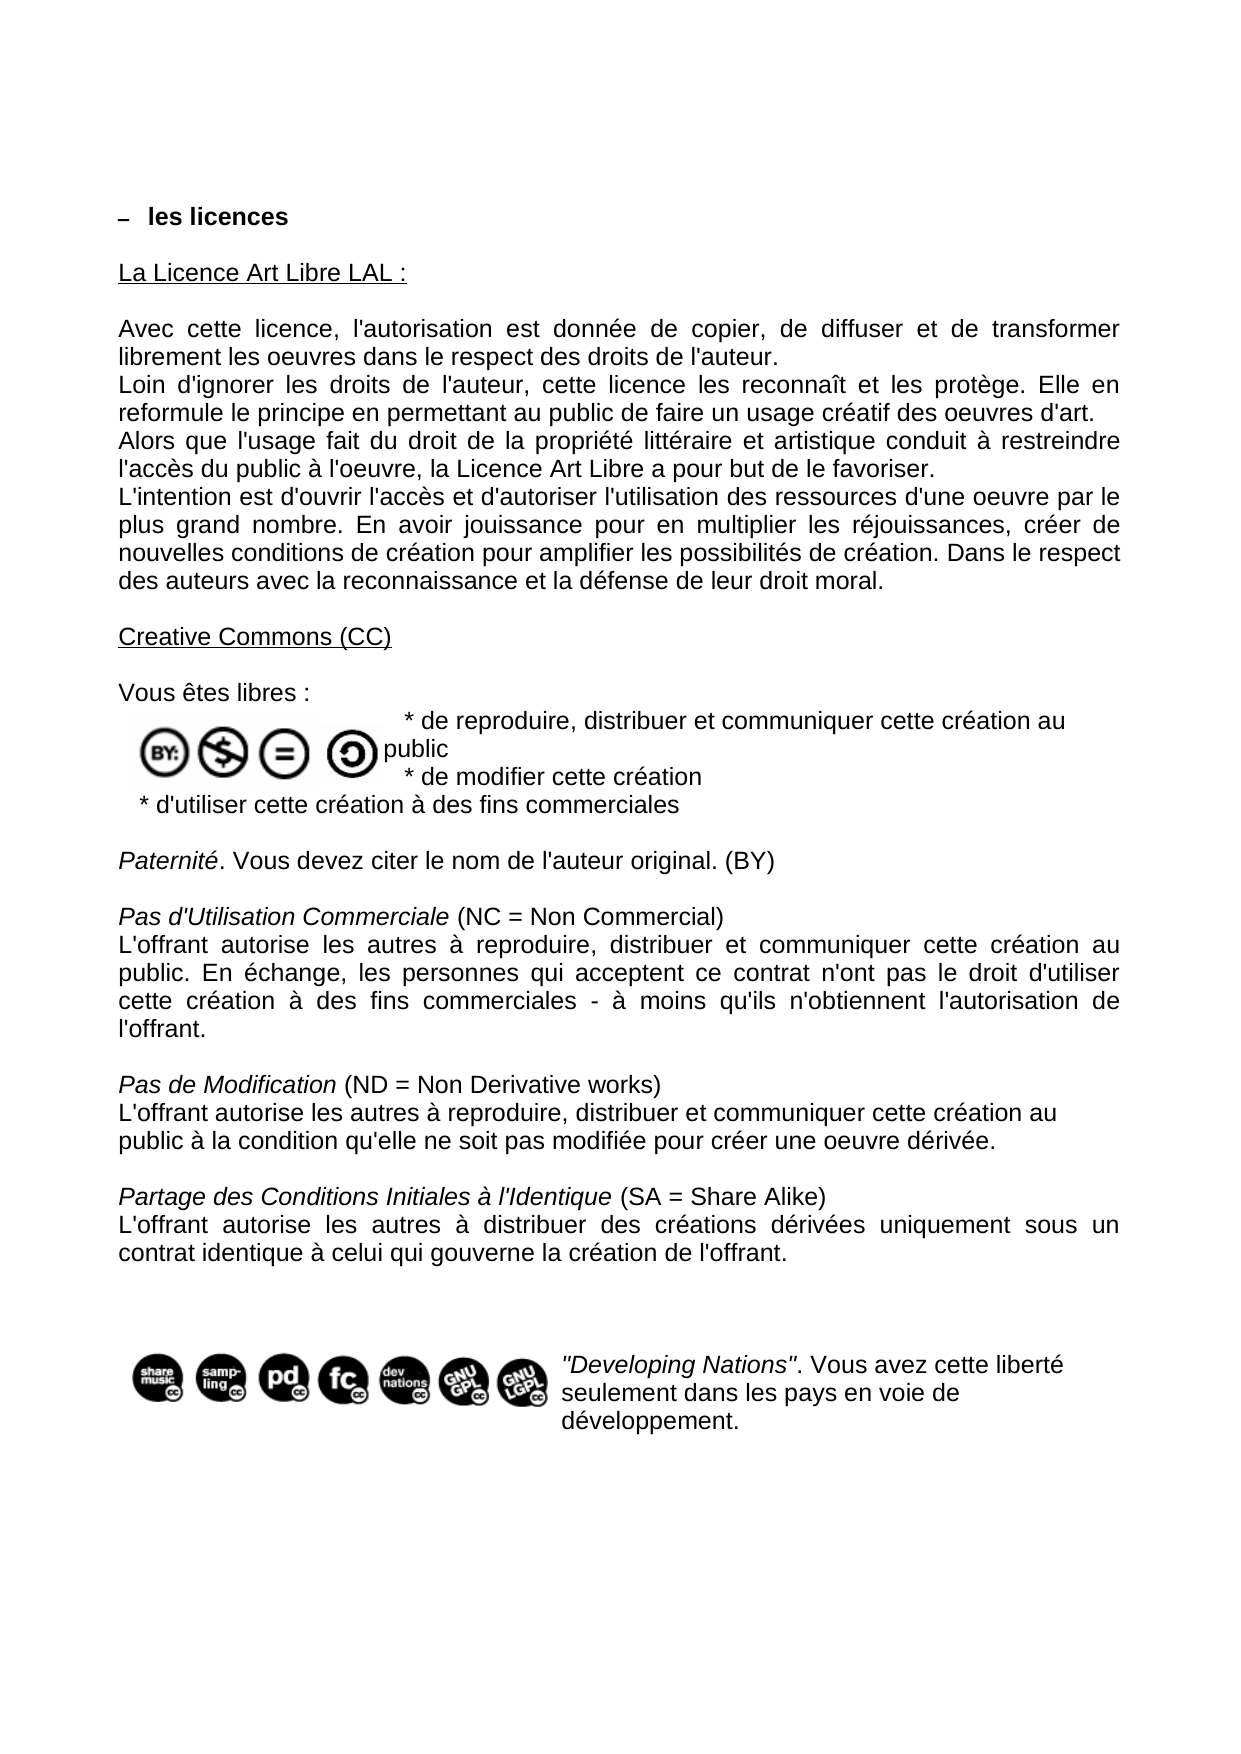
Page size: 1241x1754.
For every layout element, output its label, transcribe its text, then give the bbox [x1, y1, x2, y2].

text La Licence Art Libre LAL : [118, 258, 1122, 286]
text "Developing Nations". Vous avez cette liberté seulement dans les pays en voie de développement. [118, 1351, 1122, 1435]
text Vous êtes libres : [118, 678, 1122, 707]
text Alors que l'usage fait du droit de la propriété littéraire et artistique conduit à restreindre l'accès du public à l'oeuvre, la Licence Art Libre a pour but de le favoriser. [118, 426, 1122, 482]
picture [129, 717, 384, 789]
text Pas de Modification (ND = Non Derivative works) [118, 1071, 1122, 1099]
text Partage des Conditions Initiales à l'Identique (SA = Share Alike) [118, 1183, 1122, 1211]
text * de reproduire, distribuer et communiquer cette création au public [118, 707, 1122, 763]
picture [118, 1342, 562, 1424]
text Loin d'ignorer les droits de l'auteur, cette licence les reconnaît et les protège. Elle en reformule le principe en permettant au public de faire un usage créatif des oeuvres d'art. [118, 370, 1122, 426]
text Avec cette licence, l'autorisation est donnée de copier, de diffuser et de transformer librement les oeuvres dans le respect des droits de l'auteur. [118, 314, 1122, 370]
text L'offrant autorise les autres à distribuer des créations dérivées uniquement sous un contrat identique à celui qui gouverne la création de l'offrant. [118, 1211, 1122, 1267]
text L'intention est d'ouvrir l'accès et d'autoriser l'utilisation des ressources d'une oeuvre par le plus grand nombre. En avoir jouissance pour en multiplier les réjouissances, créer de nouvelles conditions de création pour amplifier les possibilités de création. Dans le respect des auteurs avec la reconnaissance et la défense de leur droit moral. [118, 482, 1122, 594]
text L'offrant autorise les autres à reproduire, distribuer et communiquer cette création au public. En échange, les personnes qui acceptent ce contrat n'ont pas le droit d'utiliser cette création à des fins commerciales - à moins qu'ils n'obtiennent l'autorisation de l'offrant. [118, 931, 1122, 1043]
text Paternité. Vous devez citer le nom de l'auteur original. (BY) [118, 847, 1122, 875]
text Pas d'Utilisation Commerciale (NC = Non Commercial) [118, 903, 1122, 931]
text Creative Commons (CC) [118, 622, 1122, 651]
text * d'utiliser cette création à des fins commerciales [118, 791, 1122, 819]
list les licences [118, 202, 1122, 230]
text * de modifier cette création [118, 763, 1122, 791]
text L'offrant autorise les autres à reproduire, distribuer et communiquer cette création au public à la condition qu'elle ne soit pas modifiée pour créer une oeuvre dérivée. [118, 1099, 1122, 1155]
